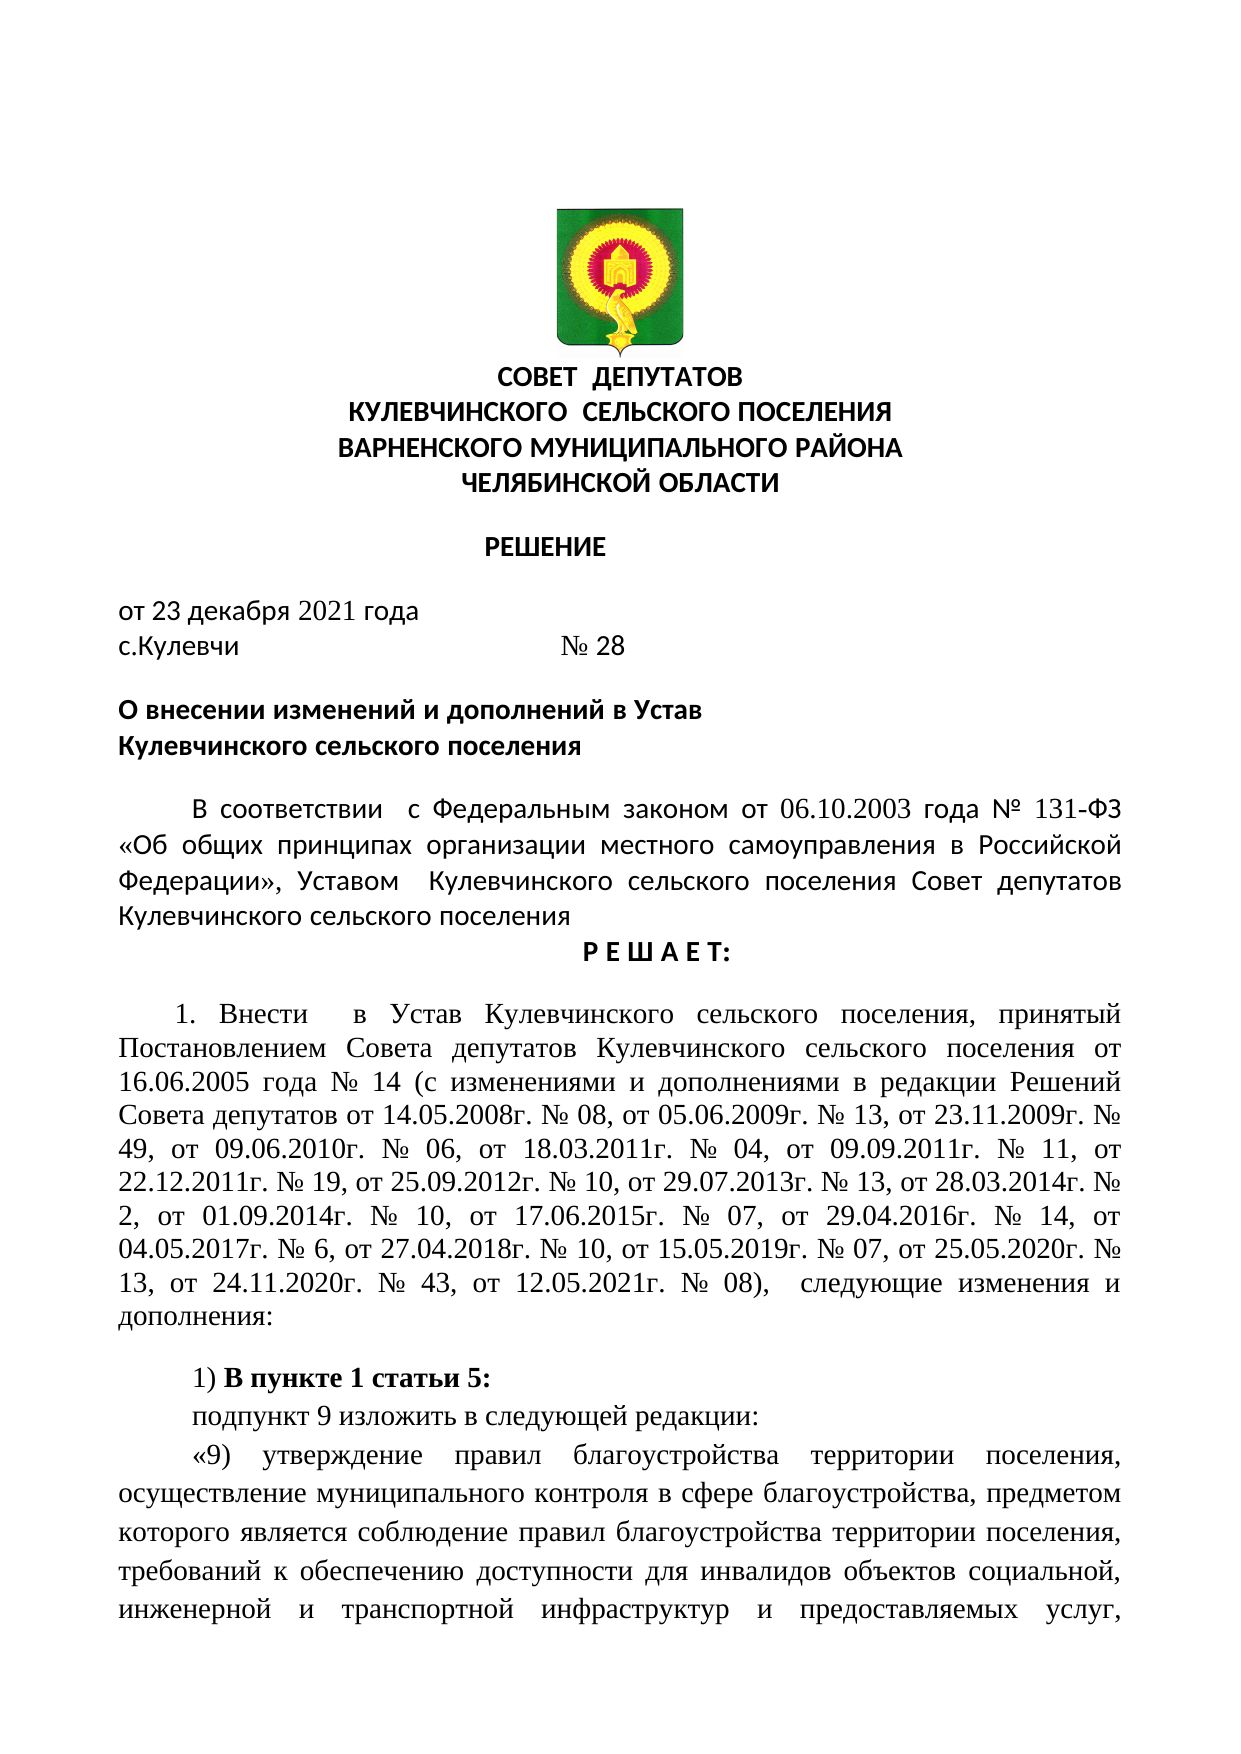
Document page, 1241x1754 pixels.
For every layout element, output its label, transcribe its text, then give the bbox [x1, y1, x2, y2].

text ВАРНЕНСКОГО МУНИЦИПАЛЬНОГО РАЙОНА [118, 429, 1122, 464]
text от 23 декабря 2021 года [118, 592, 1122, 627]
text Кулевчинского сельского поселения [118, 727, 1122, 762]
text КУЛЕВЧИНСКОГО СЕЛЬСКОГО ПОСЕЛЕНИЯ [118, 393, 1122, 429]
text с.Кулевчи № 28 [118, 627, 1122, 663]
text РЕШЕНИЕ [192, 528, 1122, 564]
text подпункт 9 изложить в следующей редакции: [118, 1398, 1122, 1432]
text Р Е Ш А Е Т: [118, 933, 1122, 968]
text СОВЕТ ДЕПУТАТОВ [118, 358, 1122, 393]
text О внесении изменений и дополнений в Устав [118, 691, 1122, 727]
text В соответствии с Федеральным законом от 06.10.2003 года № 131-ФЗ «Об общих принципах организации местного самоуправления в Российской Федерации», Уставом Кулевчинского сельского поселения Совет депутатов Кулевчинского сельского поселения [118, 790, 1122, 933]
text 1) В пункте 1 статьи 5: [118, 1360, 1122, 1393]
text 1. Внести в Устав Кулевчинского сельского поселения, принятый Постановлением Совета депутатов Кулевчинского сельского поселения от 16.06.2005 года № 14 (с изменениями и дополнениями в редакции Решений Совета депутатов от 14.05.2008г. № 08, от 05.06.2009г. № 13, от 23.11.2009г. № 49, от 09.06.2010г. № 06, от 18.03.2011г. № 04, от 09.09.2011г. № 11, от 22.12.2011г. № 19, от 25.09.2012г. № 10, от 29.07.2013г. № 13, от 28.03.2014г. № 2, от 01.09.2014г. № 10, от 17.06.2015г. № 07, от 29.04.2016г. № 14, от 04.05.2017г. № 6, от 27.04.2018г. № 10, от 15.05.2019г. № 07, от 25.05.2020г. № 13, от 24.11.2020г. № 43, от 12.05.2021г. № 08), следующие изменения и дополнения: [118, 997, 1122, 1332]
text ЧЕЛЯБИНСКОЙ ОБЛАСТИ [118, 464, 1122, 500]
text «9) утверждение правил благоустройства территории поселения, осуществление муниципального контроля в сфере благоустройства, предметом которого является соблюдение правил благоустройства территории поселения, требований к обеспечению доступности для инвалидов объектов социальной, инженерной и транспортной инфраструктур и предоставляемых услуг, [118, 1437, 1122, 1625]
